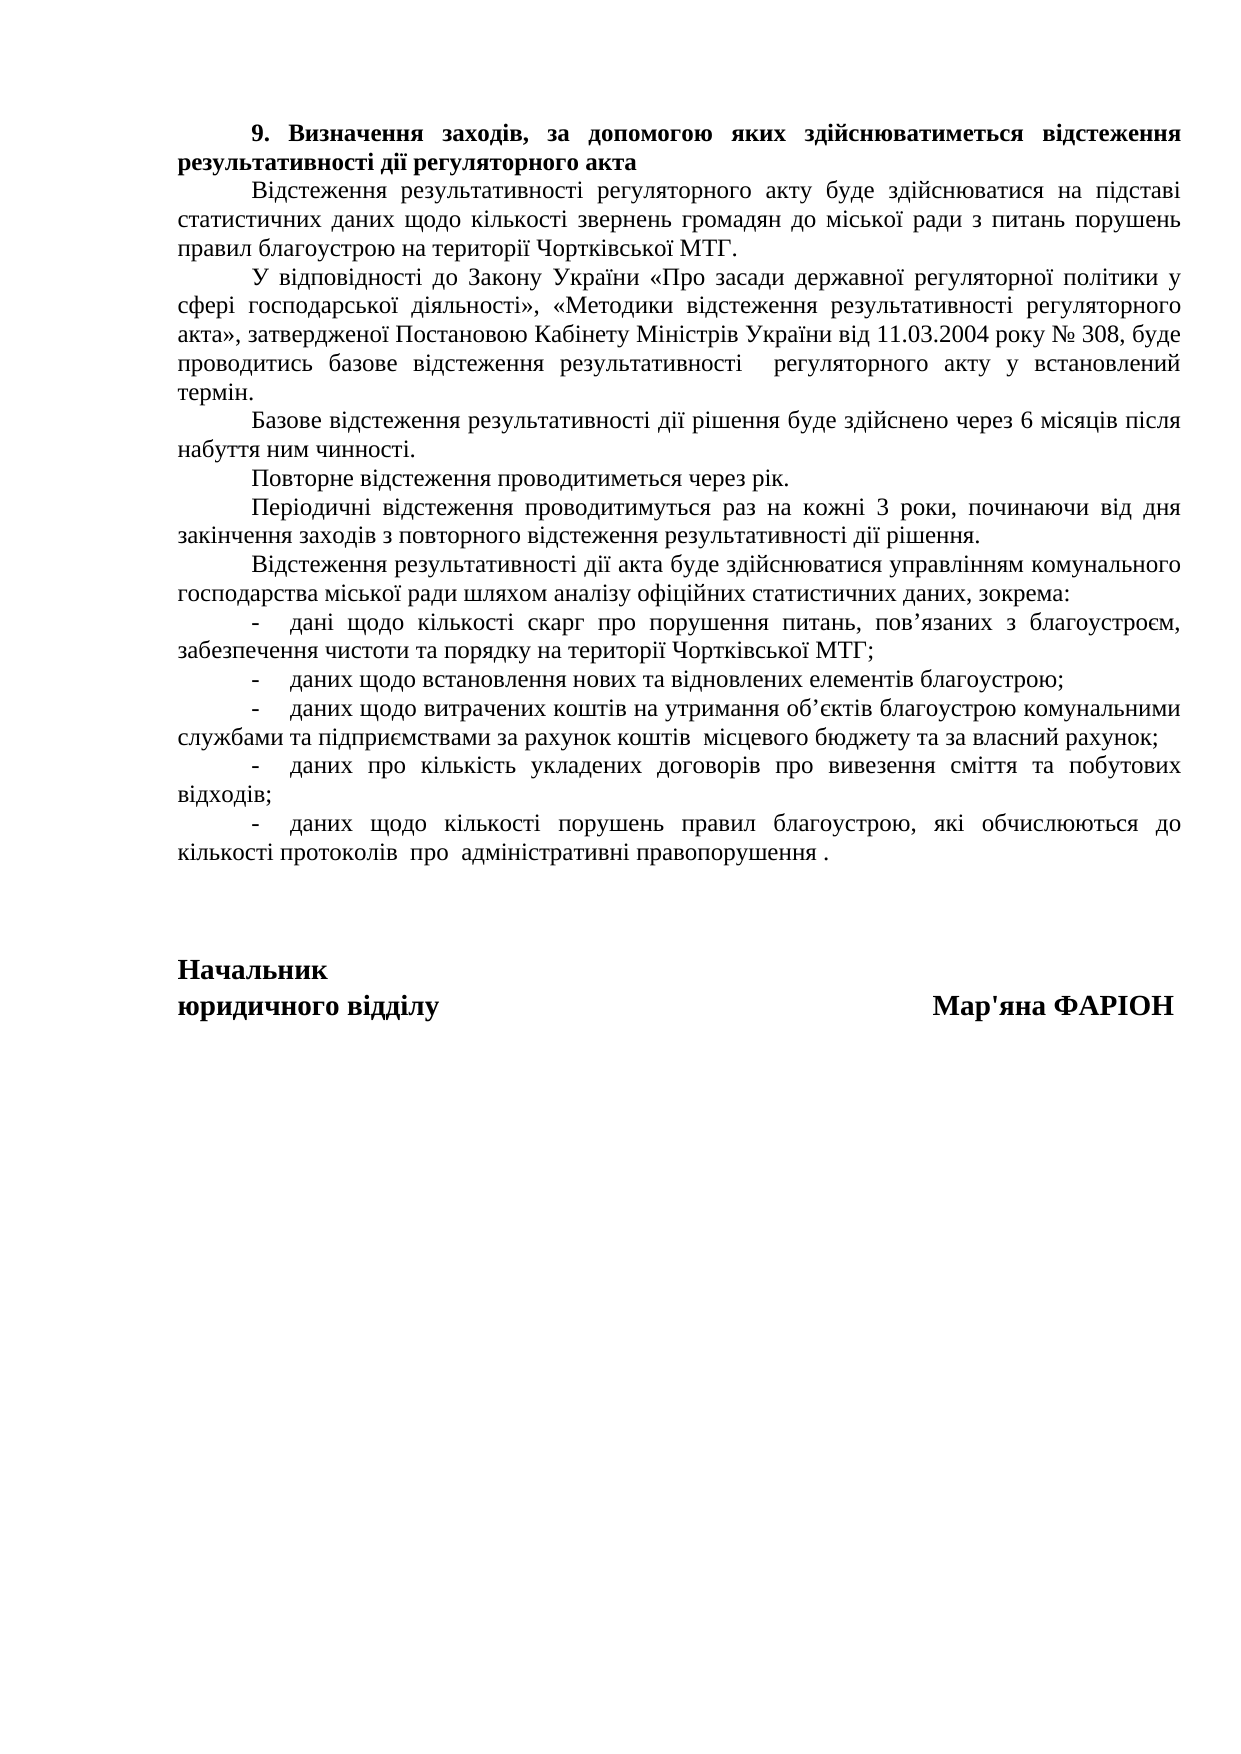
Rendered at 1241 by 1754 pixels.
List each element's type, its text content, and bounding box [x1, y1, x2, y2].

text 9. Визначення заходів, за допомогою яких здійснюватиметься відстеження результативності дії регуляторного акта [177, 118, 1182, 176]
text Начальник [177, 952, 1182, 985]
list дані щодо кількості скарг про порушення питань, пов’язаних з благоустроєм, забезпечення чистоти та порядку на території Чортківської МТГ; [177, 607, 1182, 664]
list даних про кількість укладених договорів про вивезення сміття та побутових відходів; [177, 751, 1182, 808]
text Періодичні відстеження проводитимуться раз на кожні 3 роки, починаючи від дня закінчення заходів з повторного відстеження результативності дії рішення. [177, 492, 1182, 549]
list [177, 664, 251, 693]
text Базове відстеження результативності дії рішення буде здійснено через 6 місяців після набуття ним чинності. [177, 406, 1182, 463]
list даних щодо встановлення нових та відновлених елементів благоустрою; [290, 664, 1182, 693]
text юридичного відділу Мар'яна ФАРІОН [177, 988, 1182, 1021]
list даних щодо витрачених коштів на утримання об’єктів благоустрою комунальними службами та підприємствами за рахунок коштів місцевого бюджету та за власний рахунок; [177, 693, 1182, 751]
list даних щодо кількості порушень правил благоустрою, які обчислюються до кількості протоколів про адміністративні правопорушення . [177, 808, 1182, 866]
text Повторне відстеження проводитиметься через рік. [177, 463, 1182, 492]
text Відстеження результативності регуляторного акту буде здійснюватися на підставі статистичних даних щодо кількості звернень громадян до міської ради з питань порушень правил благоустрою на території Чортківської МТГ. [177, 176, 1182, 262]
text Відстеження результативності дії акта буде здійснюватися управлінням комунального господарства міської ради шляхом аналізу офіційних статистичних даних, зокрема: [177, 549, 1182, 607]
text У відповідності до Закону України «Про засади державної регуляторної політики у сфері господарської діяльності», «Методики відстеження результативності регуляторного акта», затвердженої Постановою Кабінету Міністрів України від 11.03.2004 року № 308, буде проводитись базове відстеження результативності регуляторного акту у встановлений термін. [177, 262, 1182, 406]
